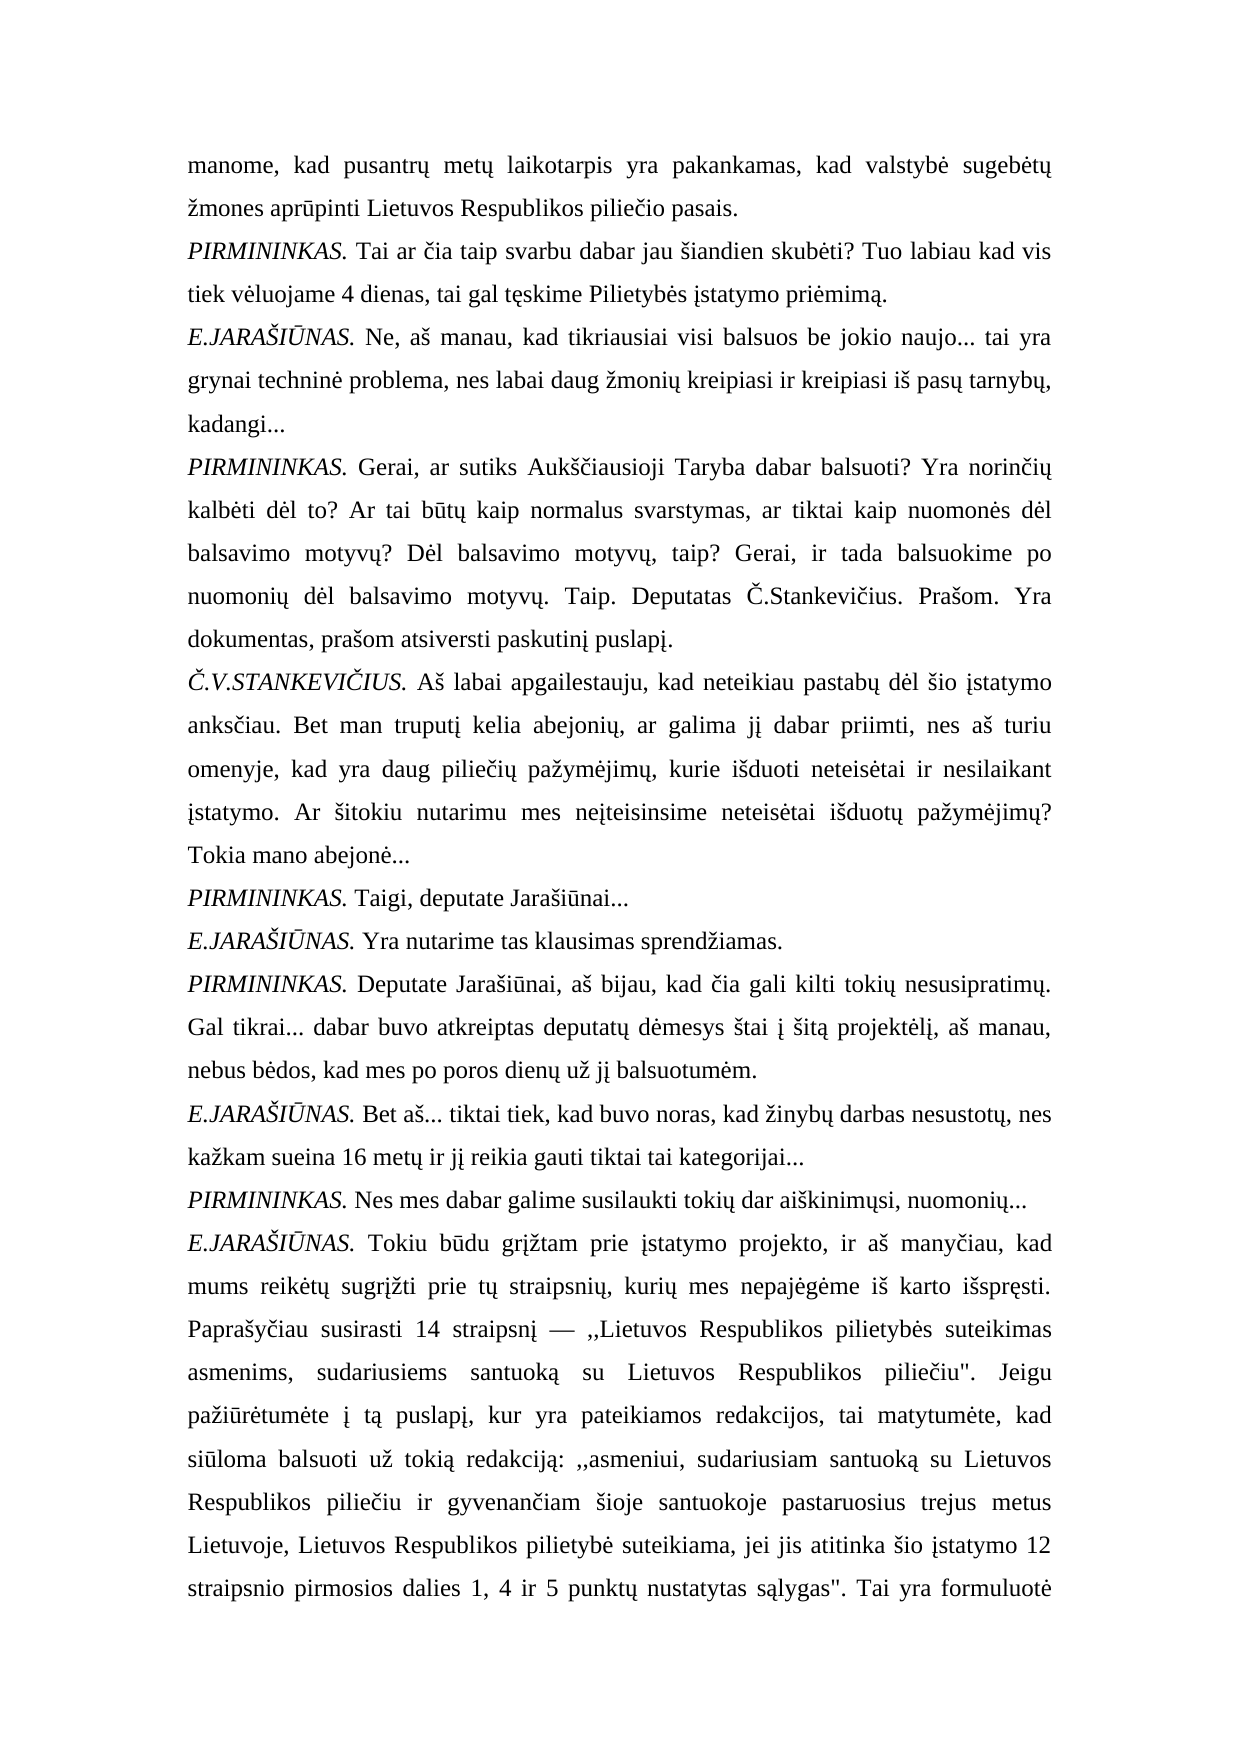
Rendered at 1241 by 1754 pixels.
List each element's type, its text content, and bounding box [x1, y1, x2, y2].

text Č.V.STANKEVIČIUS. Aš labai apgailestauju, kad neteikiau pastabų dėl šio įstatymo anksčiau. Bet man truputį kelia abejonių, ar galima jį dabar priimti, nes aš turiu omenyje, kad yra daug piliečių pažymėjimų, kurie išduoti neteisėtai ir nesilaikant įstatymo. Ar šitokiu nutarimu mes neįteisinsime neteisėtai išduotų pažymėjimų? Tokia mano abejonė... [187, 667, 1053, 869]
text E.JARAŠIŪNAS. Ne, aš manau, kad tikriausiai visi balsuos be jokio naujo... tai yra grynai techninė problema, nes labai daug žmonių kreipiasi ir kreipiasi iš pasų tarnybų, kadangi... [187, 322, 1053, 437]
text PIRMININKAS. Taigi, deputate Jarašiūnai... [187, 883, 1053, 912]
text PIRMININKAS. Tai ar čia taip svarbu dabar jau šiandien skubėti? Tuo labiau kad vis tiek vėluojame 4 dienas, tai gal tęskime Pilietybės įstatymo priėmimą. [187, 236, 1053, 308]
text E.JARAŠIŪNAS. Bet aš... tiktai tiek, kad buvo noras, kad žinybų darbas nesustotų, nes kažkam sueina 16 metų ir jį reikia gauti tiktai tai kategorijai... [187, 1099, 1053, 1171]
text E.JARAŠIŪNAS. Tokiu būdu grįžtam prie įstatymo projekto, ir aš manyčiau, kad mums reikėtų sugrįžti prie tų straipsnių, kurių mes nepajėgėme iš karto išspręsti. Paprašyčiau susirasti 14 straipsnį — ,,Lietuvos Respublikos pilietybės suteikimas asmenims, sudariusiems santuoką su Lietuvos Respublikos piliečiu". Jeigu pažiūrėtumėte į tą puslapį, kur yra pateikiamos redakcijos, tai matytumėte, kad siūloma balsuoti už tokią redakciją: ,,asmeniui, sudariusiam santuoką su Lietuvos Respublikos piliečiu ir gyvenančiam šioje santuokoje pastaruosius trejus metus Lietuvoje, Lietuvos Respublikos pilietybė suteikiama, jei jis atitinka šio įstatymo 12 straipsnio pirmosios dalies 1, 4 ir 5 punktų nustatytas sąlygas". Tai yra formuluotė [187, 1228, 1053, 1602]
text PIRMININKAS. Gerai, ar sutiks Aukščiausioji Taryba dabar balsuoti? Yra norinčių kalbėti dėl to? Ar tai būtų kaip normalus svarstymas, ar tiktai kaip nuomonės dėl balsavimo motyvų? Dėl balsavimo motyvų, taip? Gerai, ir tada balsuokime po nuomonių dėl balsavimo motyvų. Taip. Deputatas Č.Stankevičius. Prašom. Yra dokumentas, prašom atsiversti paskutinį puslapį. [187, 452, 1053, 653]
text E.JARAŠIŪNAS. Yra nutarime tas klausimas sprendžiamas. [187, 926, 1053, 955]
text manome, kad pusantrų metų laikotarpis yra pakankamas, kad valstybė sugebėtų žmones aprūpinti Lietuvos Respublikos piliečio pasais. [187, 150, 1053, 222]
text PIRMININKAS. Nes mes dabar galime susilaukti tokių dar aiškinimųsi, nuomonių... [187, 1185, 1053, 1214]
text PIRMININKAS. Deputate Jarašiūnai, aš bijau, kad čia gali kilti tokių nesusipratimų. Gal tikrai... dabar buvo atkreiptas deputatų dėmesys štai į šitą projektėlį, aš manau, nebus bėdos, kad mes po poros dienų už jį balsuotumėm. [187, 969, 1053, 1084]
